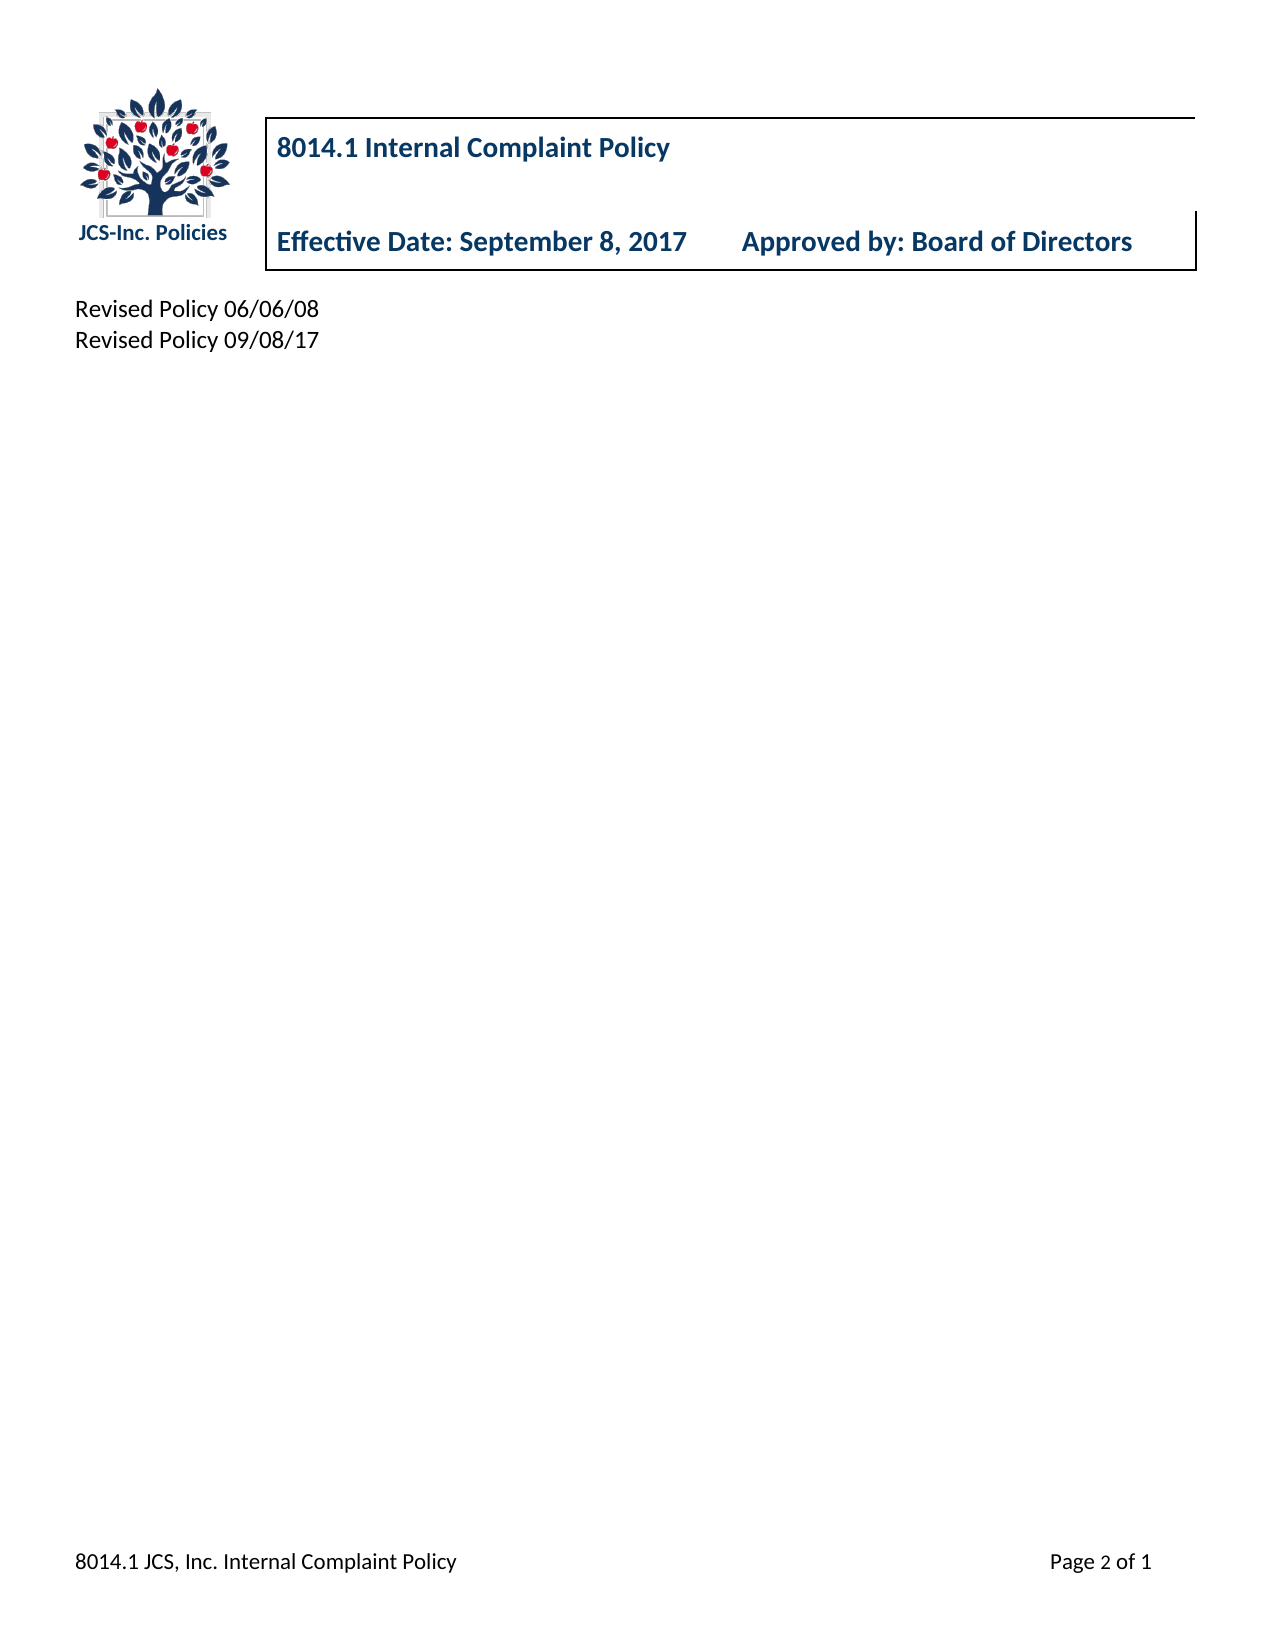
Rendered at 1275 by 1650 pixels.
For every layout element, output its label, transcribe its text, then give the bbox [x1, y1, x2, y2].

text Revised Policy 09/08/17 [75, 324, 1200, 354]
picture [78, 85, 233, 218]
text Revised Policy 06/06/08 [75, 293, 1200, 324]
